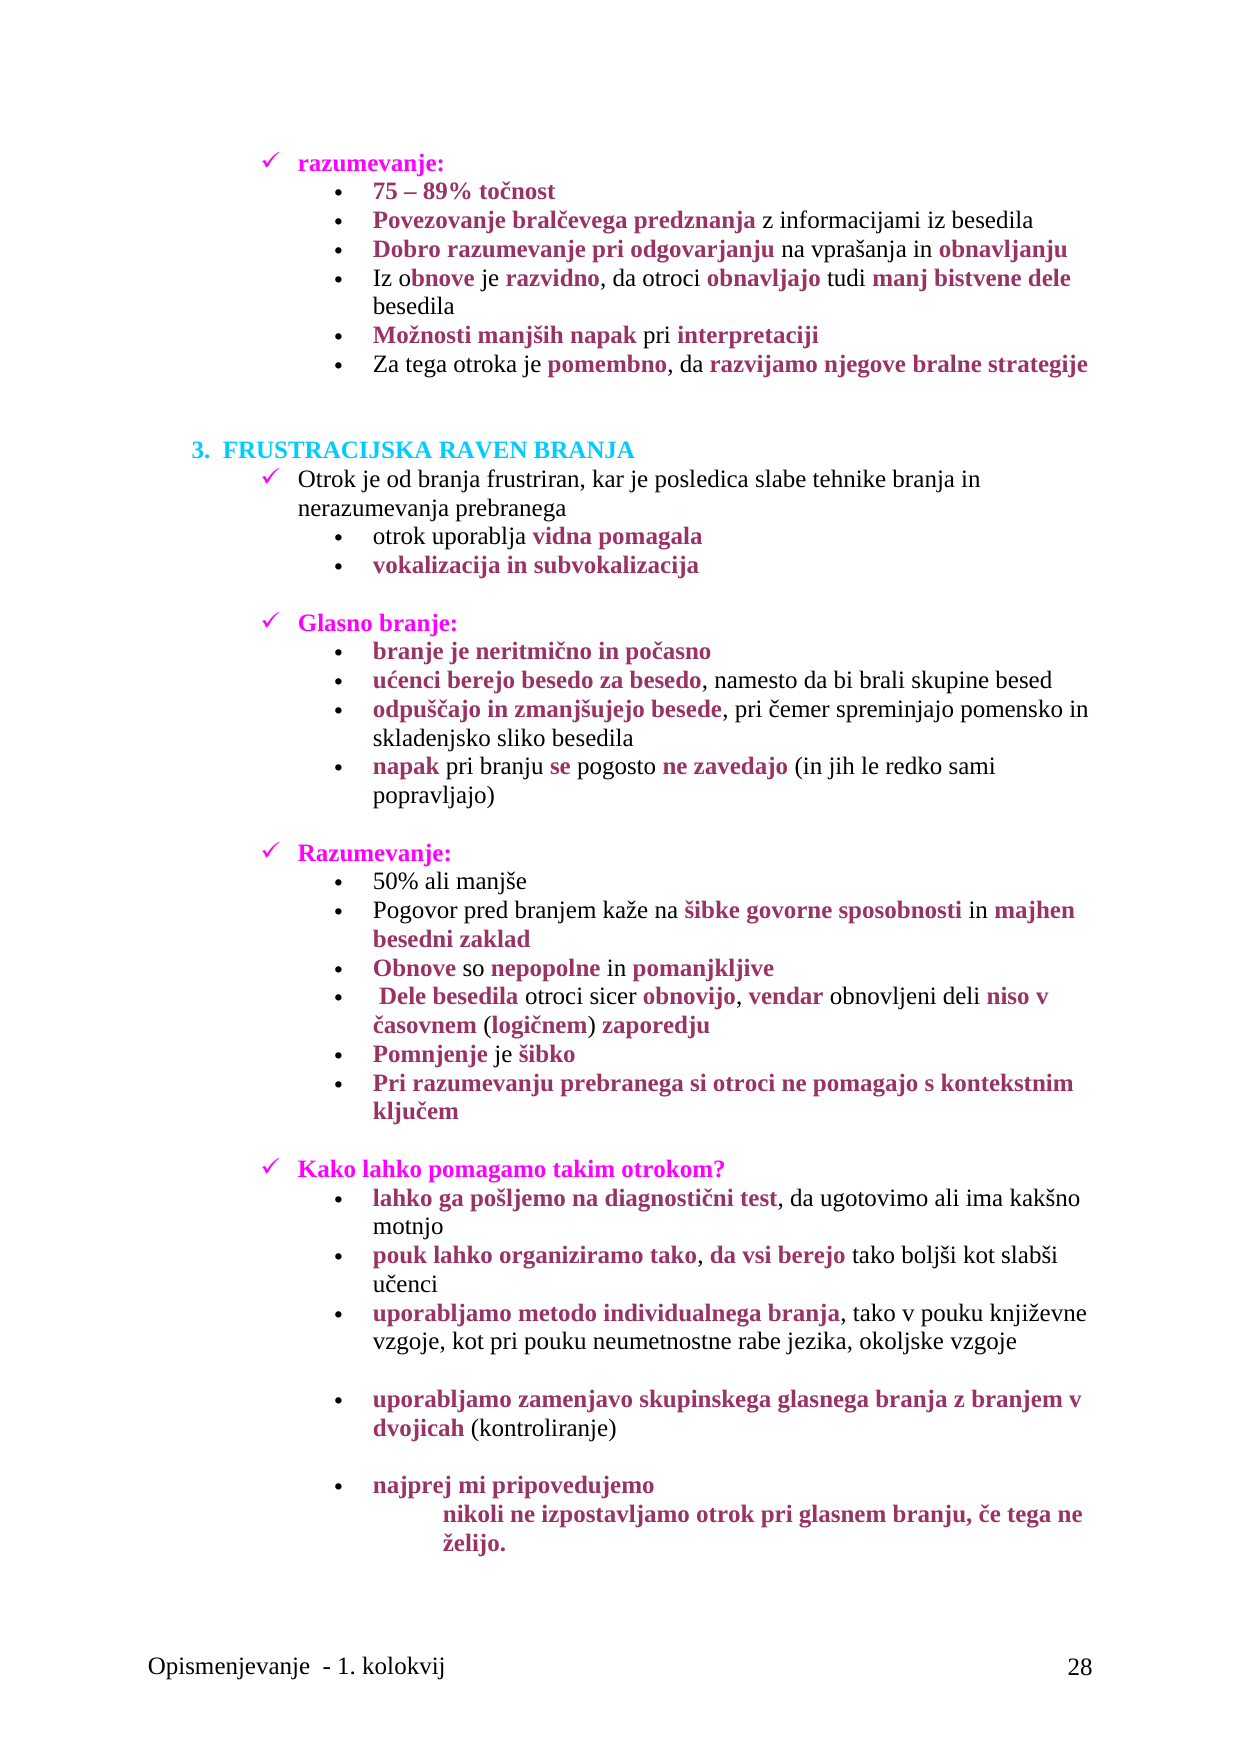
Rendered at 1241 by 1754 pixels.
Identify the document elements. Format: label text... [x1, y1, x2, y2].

list Možnosti manjših napak pri interpretaciji [335, 320, 1093, 349]
list 75 – 89% točnost [335, 176, 1093, 205]
list Obnove so nepopolne in pomanjkljive [335, 953, 1093, 981]
list Povezovanje bralčevega predznanja z informacijami iz besedila [335, 205, 1093, 234]
list branje je neritmično in počasno [335, 636, 1093, 665]
list Pri razumevanju prebranega si otroci ne pomagajo s kontekstnim ključem [335, 1068, 1093, 1125]
list Kako lahko pomagamo takim otrokom? [260, 1154, 1093, 1183]
list Za tega otroka je pomembno, da razvijamo njegove bralne strategije [335, 349, 1093, 378]
list Dobro razumevanje pri odgovarjanju na vprašanja in obnavljanju [335, 234, 1093, 263]
list ućenci berejo besedo za besedo, namesto da bi brali skupine besed [335, 665, 1093, 694]
list 50% ali manjše [335, 866, 1093, 895]
list Glasno branje: [260, 608, 1093, 636]
list uporabljamo zamenjavo skupinskega glasnega branja z branjem v dvojicah (kontroliranje) [335, 1384, 1093, 1441]
list vokalizacija in subvokalizacija [335, 550, 1093, 579]
list lahko ga pošljemo na diagnostični test, da ugotovimo ali ima kakšno motnjo [335, 1183, 1093, 1240]
list napak pri branju se pogosto ne zavedajo (in jih le redko sami popravljajo) [335, 751, 1093, 809]
list odpuščajo in zmanjšujejo besede, pri čemer spreminjajo pomensko in skladenjsko sliko besedila [335, 694, 1093, 751]
list uporabljamo metodo individualnega branja, tako v pouku književne vzgoje, kot pri pouku neumetnostne rabe jezika, okoljske vzgoje [335, 1298, 1093, 1355]
list Pogovor pred branjem kaže na šibke govorne sposobnosti in majhen besedni zaklad [335, 895, 1093, 953]
list Pomnjenje je šibko [335, 1039, 1093, 1068]
list Dele besedila otroci sicer obnovijo, vendar obnovljeni deli niso v časovnem (logičnem) zaporedju [335, 981, 1093, 1039]
list razumevanje: [260, 148, 1093, 176]
list otrok uporablja vidna pomagala [335, 521, 1093, 550]
text 3. FRUSTRACIJSKA RAVEN BRANJA [185, 435, 1093, 464]
list Razumevanje: [260, 838, 1093, 866]
list najprej mi pripovedujemo [335, 1470, 1093, 1499]
list Iz obnove je razvidno, da otroci obnavljajo tudi manj bistvene dele besedila [335, 263, 1093, 320]
text nikoli ne izpostavljamo otrok pri glasnem branju, če tega ne želijo. [443, 1499, 1093, 1556]
list Otrok je od branja frustriran, kar je posledica slabe tehnike branja in nerazumevanja prebranega [260, 464, 1093, 521]
list pouk lahko organiziramo tako, da vsi berejo tako boljši kot slabši učenci [335, 1240, 1093, 1298]
